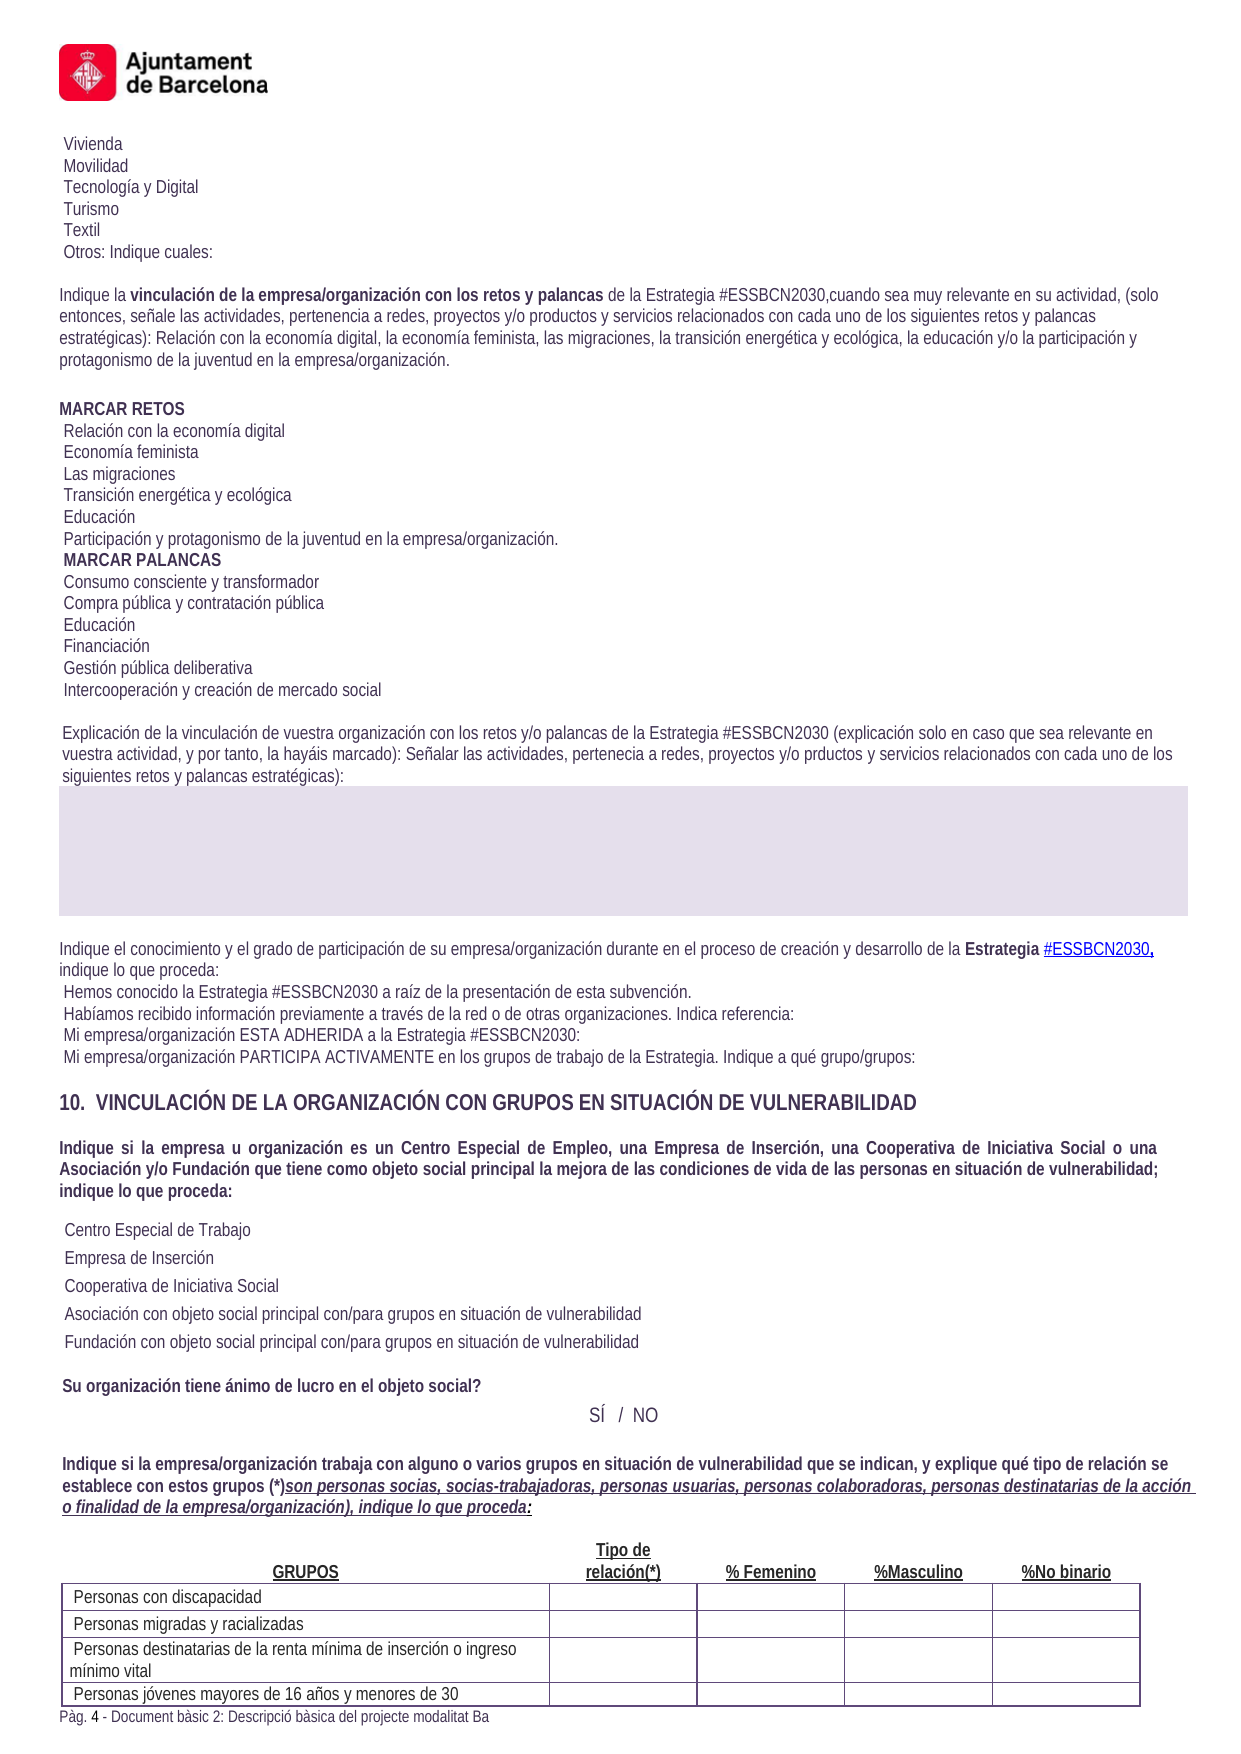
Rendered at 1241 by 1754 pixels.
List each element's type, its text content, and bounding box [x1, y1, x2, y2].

table_cell [550, 1683, 696, 1705]
text Educación [59, 506, 1159, 527]
table_cell Personas destinatarias de la renta mínima de inserción o ingreso mínimo vital [63, 1638, 549, 1681]
table_cell [698, 1638, 844, 1681]
text Mi empresa/organización PARTICIPA ACTIVAMENTE en los grupos de trabajo de la Estrategia. Indique a qué grupo/grupos: [59, 1046, 1159, 1067]
text Indique la vinculación de la empresa/organización con los retos y palancas de la Estrategia #ESSBCN2030,cuando sea muy relevante en su actividad, (solo entonces, señale las actividades, pertenencia a redes, proyectos y/o productos y servicios relacionados con cada uno de los siguientes retos y palancas estratégicas): Relación con la economía digital, la economía feminista, las migraciones, la transición energética y ecológica, la educación y/o la participación y protagonismo de la juventud en la empresa/organización. [59, 284, 1159, 370]
text Asociación con objeto social principal con/para grupos en situación de vulnerabilidad [59, 1298, 1159, 1326]
text Tecnología y Digital [59, 176, 1159, 198]
table_cell [1188, 786, 1199, 916]
text Gestión pública deliberativa [59, 657, 1159, 678]
text Centro Especial de Trabajo [59, 1214, 1159, 1242]
text Empresa de Inserción [59, 1242, 1159, 1270]
text Turismo [59, 198, 1159, 219]
text Mi empresa/organización ESTA ADHERIDA a la Estrategia #ESSBCN2030: [59, 1024, 1159, 1046]
table_cell [993, 1584, 1139, 1609]
table_header %No binario [992, 1518, 1140, 1582]
table_header Su organización tiene ánimo de lucro en el objeto social? [59, 1375, 1205, 1403]
table_cell SÍ / NO [59, 1404, 1205, 1431]
table_cell [993, 1683, 1139, 1705]
text Participación y protagonismo de la juventud en la empresa/organización. [59, 527, 1159, 549]
text Textil [59, 219, 1159, 241]
text Consumo consciente y transformador [59, 571, 1159, 592]
text Cooperativa de Iniciativa Social [59, 1270, 1159, 1298]
table_header GRUPOS [62, 1518, 549, 1582]
table_cell Personas jóvenes mayores de 16 años y menores de 30 [63, 1683, 549, 1705]
table_header % Femenino [697, 1518, 844, 1582]
text Indique si la empresa u organización es un Centro Especial de Empleo, una Empresa de Inserción, una Cooperativa de Iniciativa Social o una Asociación y/o Fundación que tiene como objeto social principal la mejora de las condiciones de vida de las personas en situación de vulnerabilidad; indique lo que proceda: [59, 1137, 1159, 1201]
table_header %Masculino [845, 1518, 992, 1582]
text MARCAR RETOS [59, 398, 1159, 420]
text Intercooperación y creación de mercado social [59, 678, 1159, 700]
text Habíamos recibido información previamente a través de la red o de otras organizaciones. Indica referencia: [59, 1002, 1159, 1024]
text Financiación [59, 635, 1159, 657]
table_cell [550, 1584, 696, 1609]
text Educación [59, 614, 1159, 635]
text Las migraciones [59, 463, 1159, 484]
table_cell [993, 1611, 1139, 1637]
text Relación con la economía digital [59, 420, 1159, 441]
table_cell Personas con discapacidad [63, 1584, 549, 1609]
text MARCAR PALANCAS [59, 549, 1159, 571]
table_header Explicación de la vinculación de vuestra organización con los retos y/o palancas de la Estrategia #ESSBCN2030 (explicación solo en caso que sea relevante en vuestra actividad, y por tanto, la hayáis marcado): Señalar las actividades, pertenecia a redes, proyectos y/o prductos y servicios relacionados con cada uno de los siguientes retos y palancas estratégicas): [59, 722, 1199, 786]
text Vivienda [59, 133, 1159, 154]
table_cell [845, 1683, 992, 1705]
table_cell [845, 1638, 992, 1681]
table_cell [845, 1611, 992, 1637]
table_cell [845, 1584, 992, 1609]
text Economía feminista [59, 441, 1159, 463]
text Indique el conocimiento y el grado de participación de su empresa/organización durante en el proceso de creación y desarrollo de la Estrategia #ESSBCN2030, indique lo que proceda: [59, 938, 1159, 981]
text Hemos conocido la Estrategia #ESSBCN2030 a raíz de la presentación de esta subvención. [59, 981, 1159, 1002]
table_cell [550, 1638, 696, 1681]
table_cell [698, 1683, 844, 1705]
text Movilidad [59, 154, 1159, 176]
table_cell [59, 786, 1188, 916]
table_cell [550, 1611, 696, 1637]
table_header Tipo de relación(*) [549, 1518, 697, 1582]
table_cell [698, 1611, 844, 1637]
table_cell [698, 1584, 844, 1609]
table_cell [993, 1638, 1139, 1681]
text Otros: Indique cuales: [59, 241, 1159, 262]
table_cell Personas migradas y racializadas [63, 1611, 549, 1637]
text Transición energética y ecológica [59, 484, 1159, 506]
table_header Indique si la empresa/organización trabaja con alguno o varios grupos en situación de vulnerabilidad que se indican, y explique qué tipo de relación se establece con estos grupos (*)son personas socias, socias-trabajadoras, personas usuarias, personas colaboradoras, personas destinatarias de la acción o finalidad de la empresa/organización), indique lo que proceda: [59, 1453, 1202, 1518]
text Fundación con objeto social principal con/para grupos en situación de vulnerabilidad [59, 1326, 1159, 1354]
text Compra pública y contratación pública [59, 592, 1159, 614]
text 10. VINCULACIÓN DE LA ORGANIZACIÓN CON GRUPOS EN SITUACIÓN DE VULNERABILIDAD [59, 1089, 1159, 1115]
table_cell [993, 1518, 1202, 1707]
